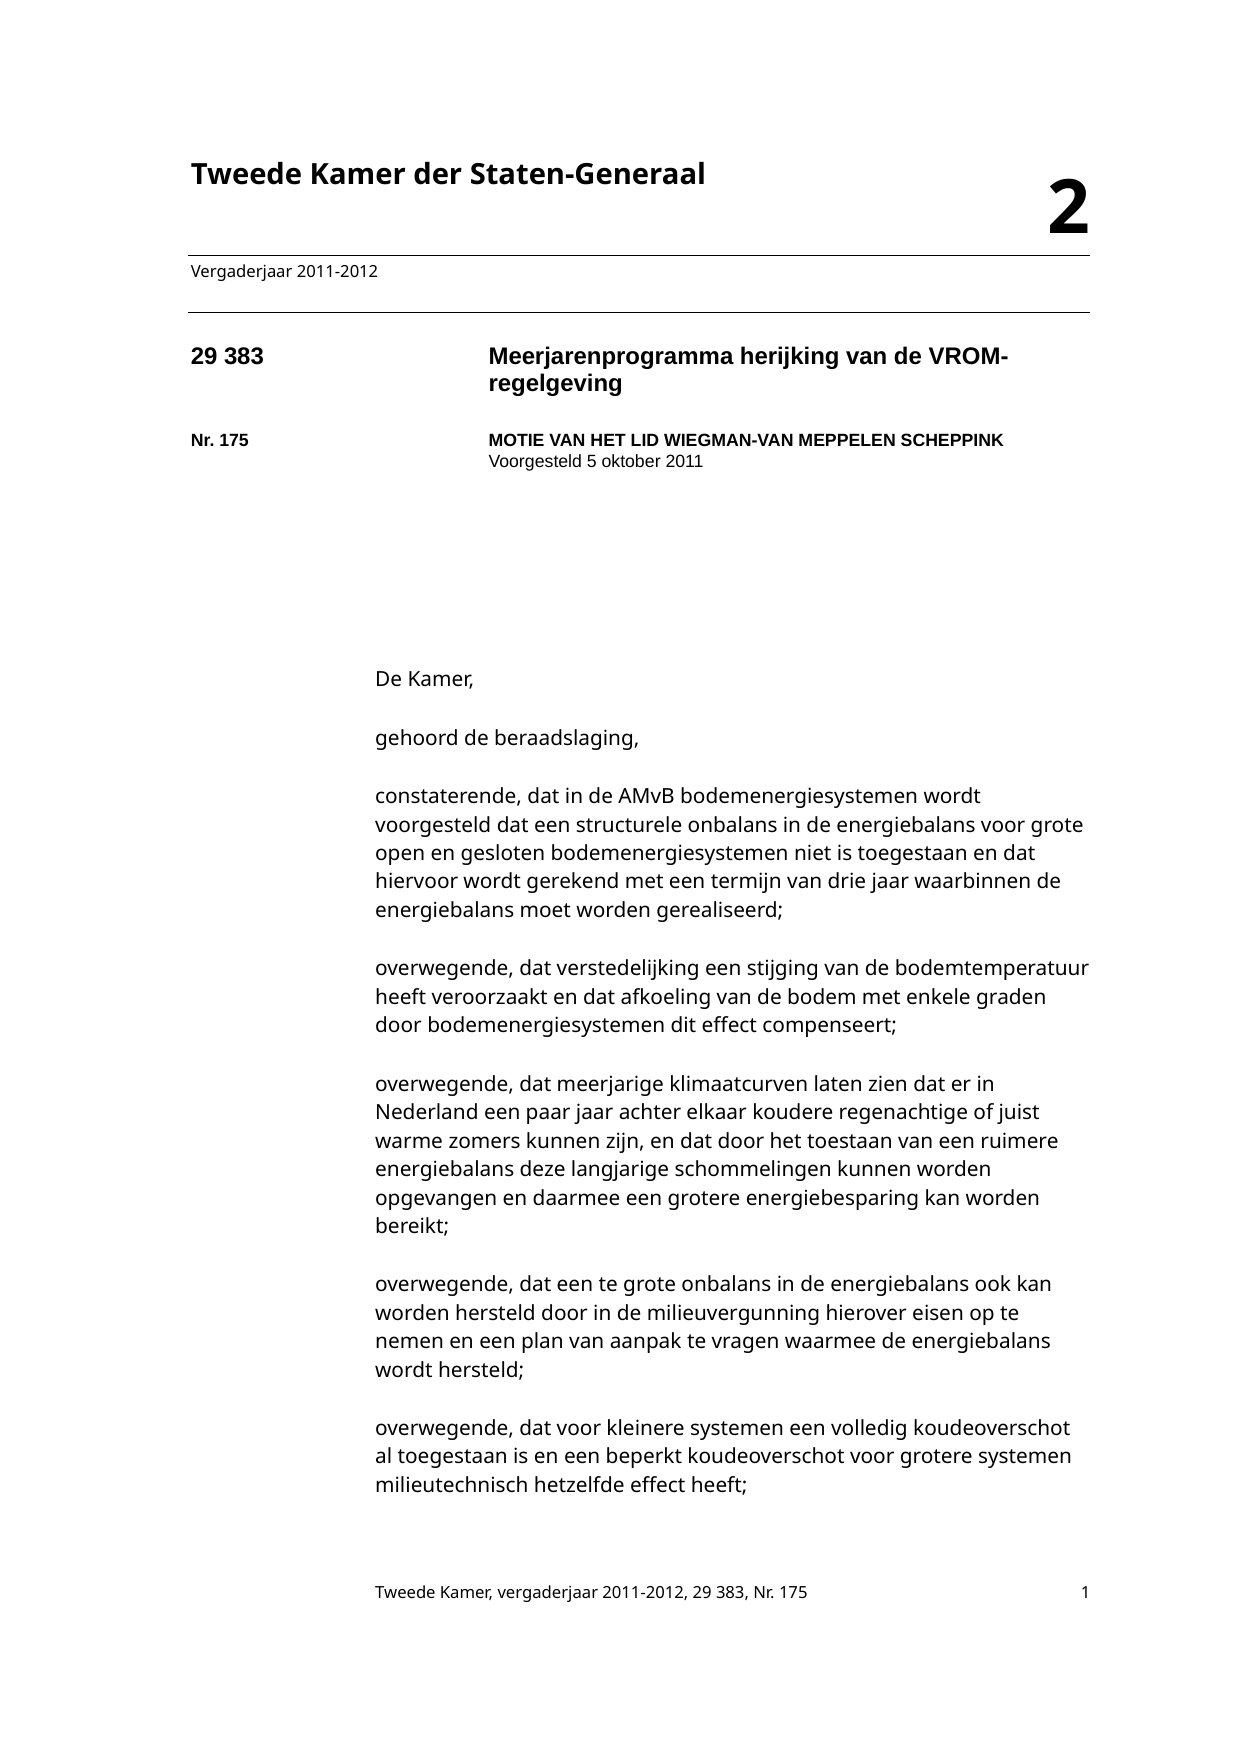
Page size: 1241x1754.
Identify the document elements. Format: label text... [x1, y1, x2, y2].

table_cell [485, 256, 1090, 312]
text overwegende, dat meerjarige klimaatcurven laten zien dat er in Nederland een paar jaar achter elkaar koudere regenachtige of juist warme zomers kunnen zijn, en dat door het toestaan van een ruimere energiebalans deze langjarige schommelingen kunnen worden opgevangen en daarmee een grotere energiebesparing kan worden bereikt; [375, 1069, 1090, 1239]
text overwegende, dat voor kleinere systemen een volledig koudeoverschot al toegestaan is en een beperkt koudeoverschot voor grotere systemen milieutechnisch hetzelfde effect heeft; [375, 1413, 1090, 1498]
table_cell Vergaderjaar 2011-2012 [188, 256, 485, 312]
text constaterende, dat in de AMvB bodemenergiesystemen wordt voorgesteld dat een structurele onbalans in de energiebalans voor grote open en gesloten bodemenergiesystemen niet is toegestaan en dat hiervoor wordt gerekend met een termijn van drie jaar waarbinnen de energiebalans moet worden gerealiseerd; [375, 781, 1090, 923]
table_header Tweede Kamer der Staten-Generaal [188, 150, 909, 255]
table_cell [188, 313, 485, 339]
text overwegende, dat verstedelijking een stijging van de bodemtemperatuur heeft veroorzaakt en dat afkoeling van de bodem met enkele graden door bodemenergiesystemen dit effect compenseert; [375, 953, 1090, 1039]
text overwegende, dat een te grote onbalans in de energiebalans ook kan worden hersteld door in de milieuvergunning hierover eisen op te nemen en een plan van aanpak te vragen waarmee de energiebalans wordt hersteld; [375, 1269, 1090, 1383]
text gehoord de beraadslaging, [375, 723, 1090, 751]
table_cell 29 383 [188, 339, 485, 427]
table_cell Meerjarenprogramma herijking van de VROM-regelgeving [485, 339, 1090, 427]
table_cell [485, 313, 1090, 339]
table_cell MOTIE VAN HET LID WIEGMAN-VAN MEPPELEN SCHEPPINK Voorgesteld 5 oktober 2011 [485, 427, 1090, 546]
table_header 2 [910, 150, 1090, 255]
text De Kamer, [375, 664, 1090, 693]
table_cell Nr. 175 [188, 427, 485, 546]
